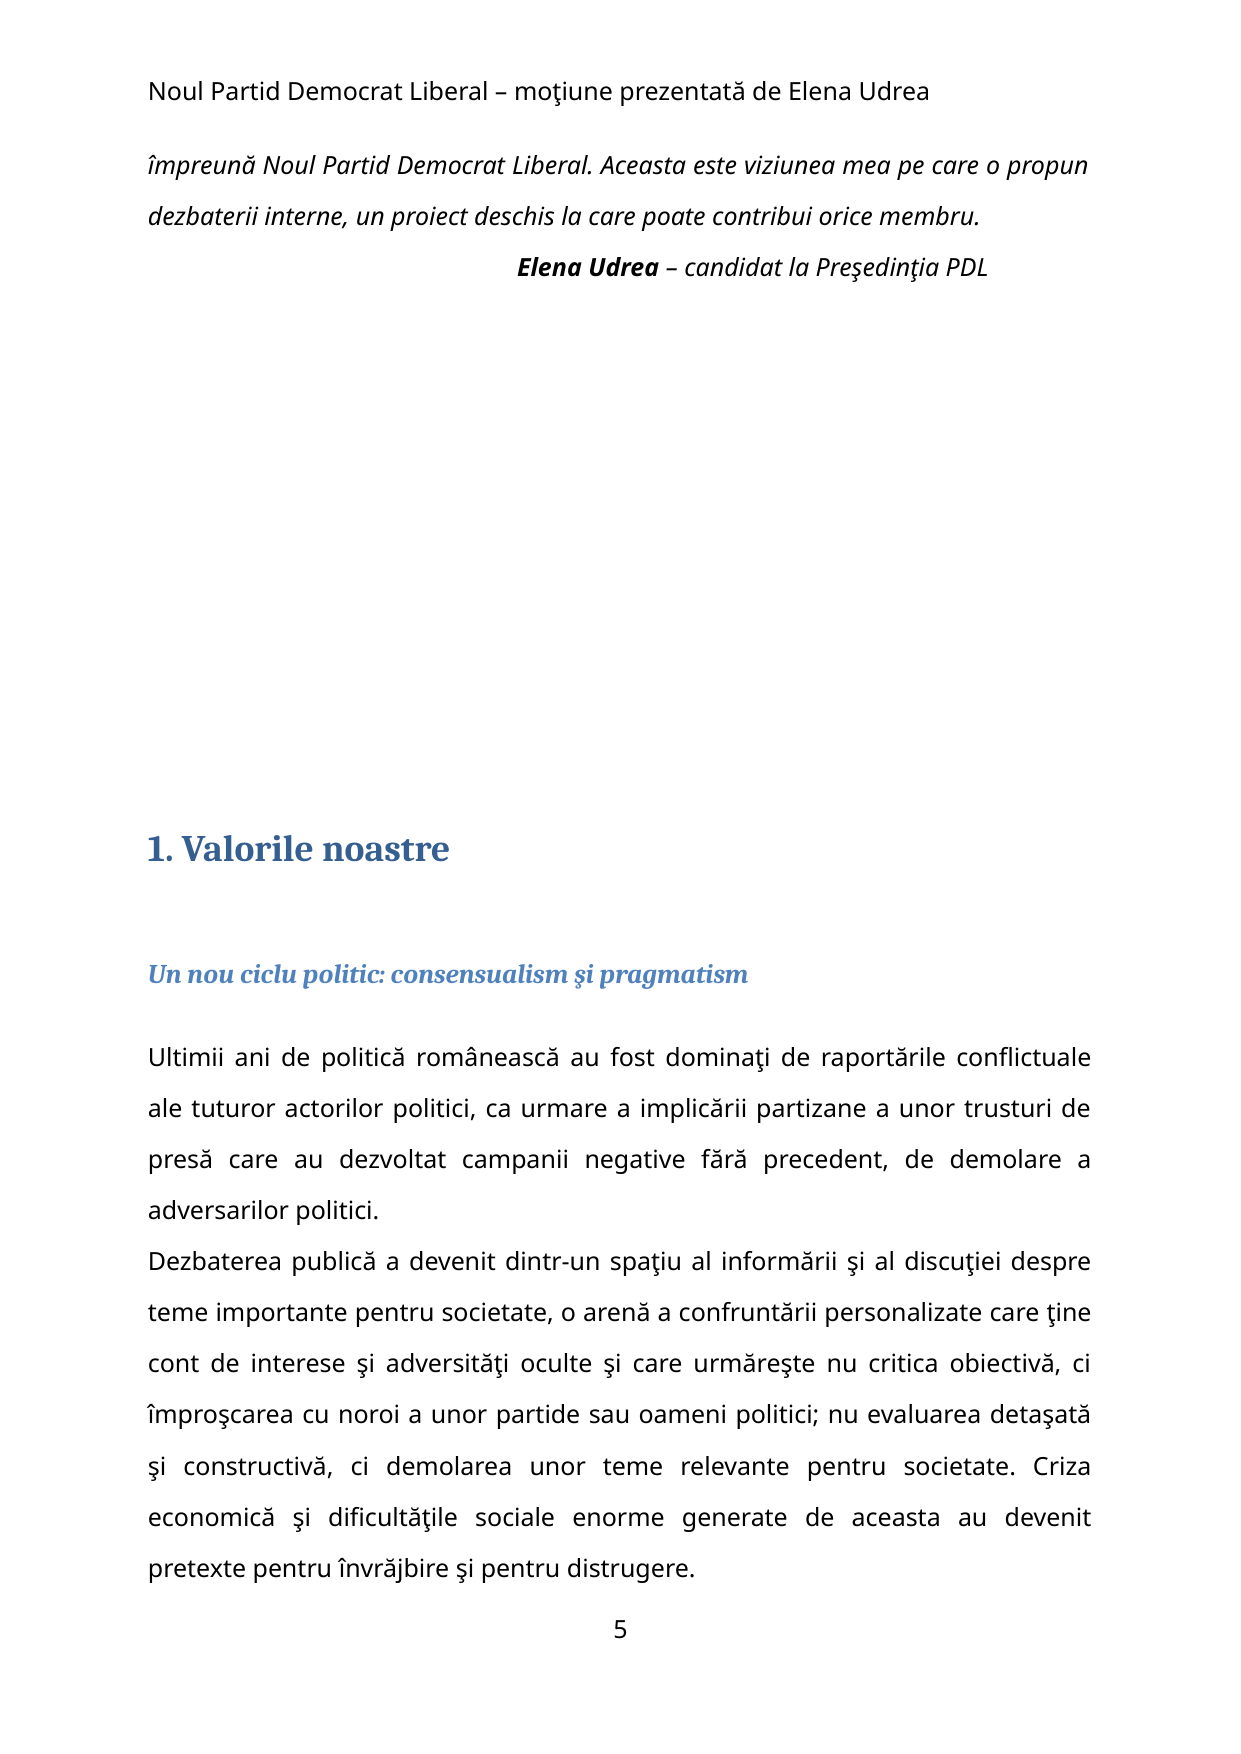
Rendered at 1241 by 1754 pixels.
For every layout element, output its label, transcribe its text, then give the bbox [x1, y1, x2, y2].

text Elena Udrea – candidat la Preşedinţia PDL [148, 250, 1093, 284]
text Ultimii ani de politică românească au fost dominaţi de raportările conflictuale ale tuturor actorilor politici, ca urmare a implicării partizane a unor trusturi de presă care au dezvoltat campanii negative fără precedent, de demolare a adversarilor politici. [148, 1040, 1093, 1227]
subtitle Un nou ciclu politic: consensualism şi pragmatism [148, 959, 1093, 990]
text Dezbaterea publică a devenit dintr-un spaţiu al informării şi al discuţiei despre teme importante pentru societate, o arenă a confruntării personalizate care ţine cont de interese şi adversităţi oculte şi care urmăreşte nu critica obiectivă, ci împroşcarea cu noroi a unor partide sau oameni politici; nu evaluarea detaşată şi constructivă, ci demolarea unor teme relevante pentru societate. Criza economică şi dificultăţile sociale enorme generate de aceasta au devenit pretexte pentru învrăjbire şi pentru distrugere. [148, 1244, 1093, 1584]
text împreună Noul Partid Democrat Liberal. Aceasta este viziunea mea pe care o propun dezbaterii interne, un proiect deschis la care poate contribui orice membru. [148, 148, 1093, 233]
subtitle 1. Valorile noastre [148, 828, 1093, 871]
